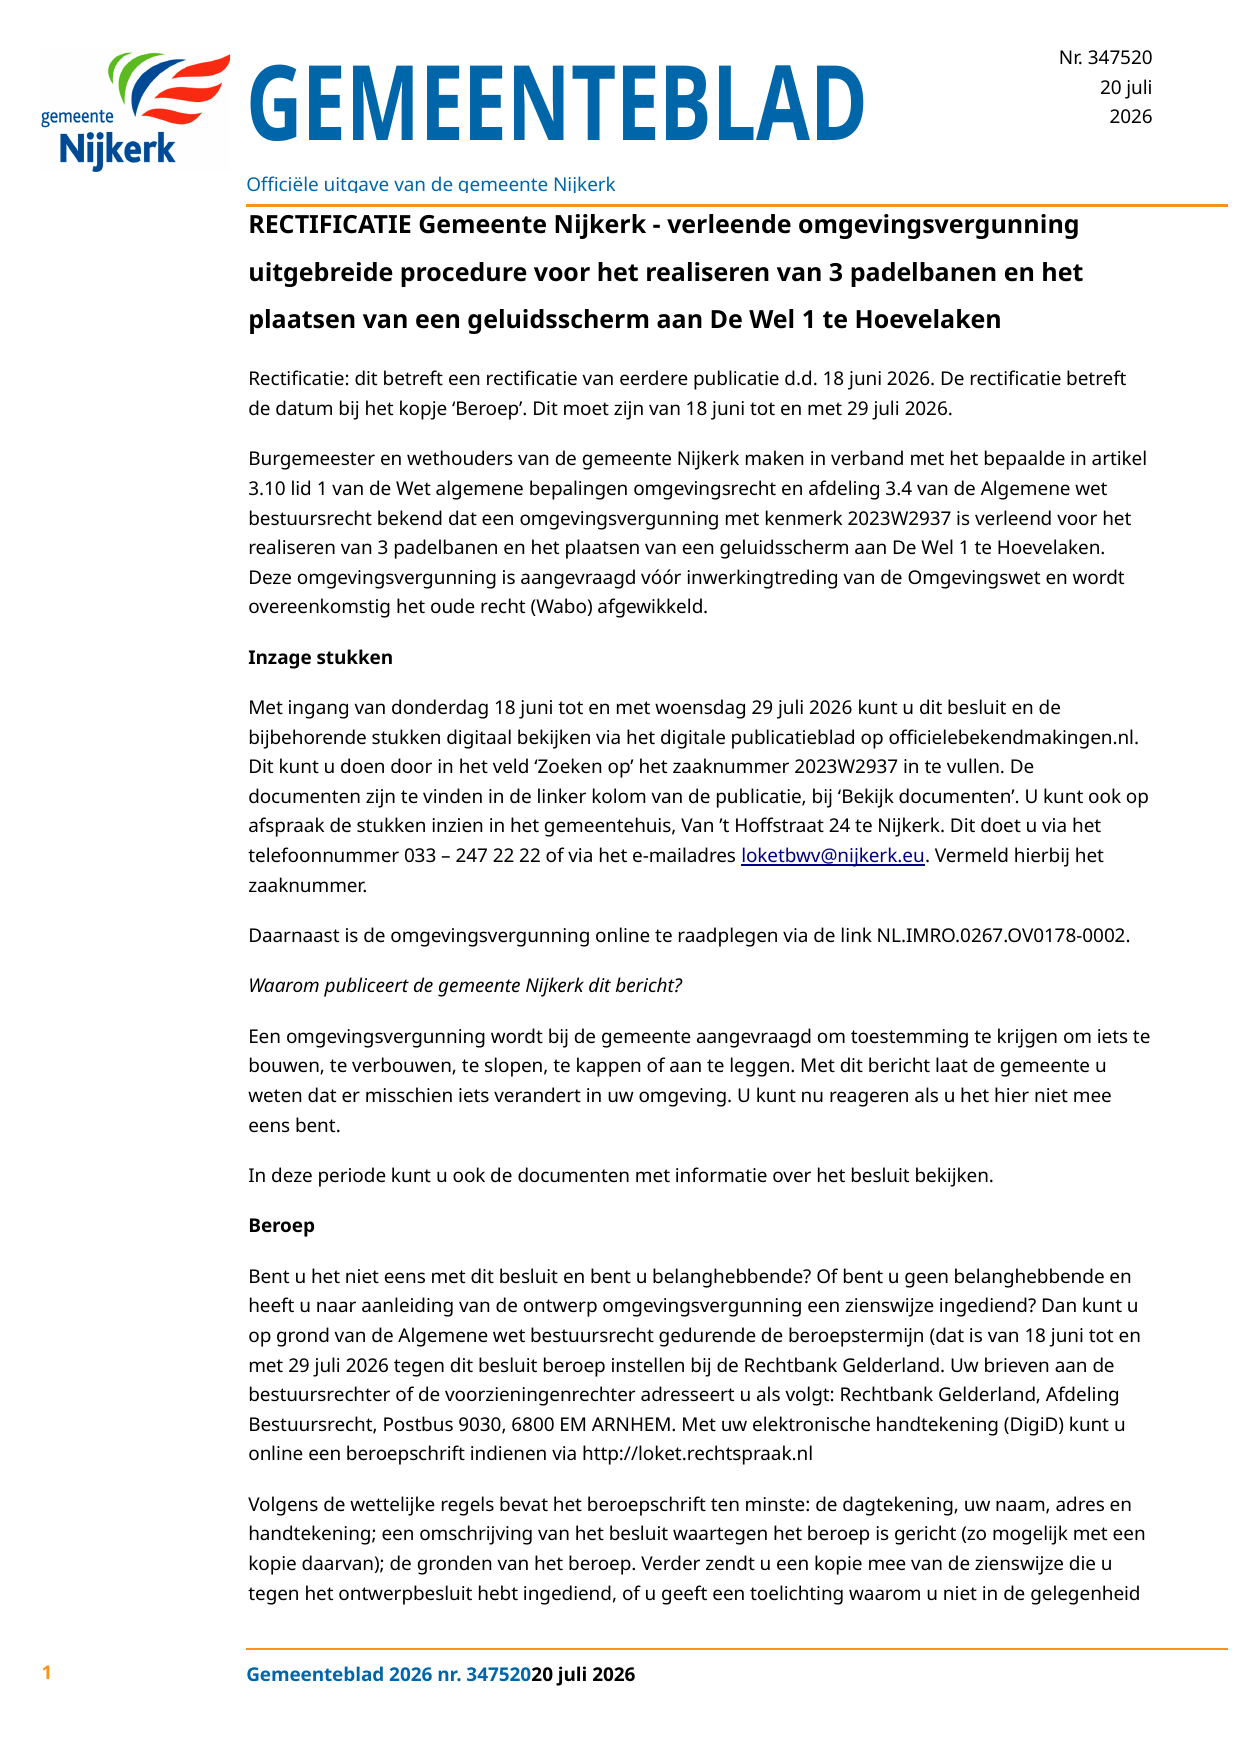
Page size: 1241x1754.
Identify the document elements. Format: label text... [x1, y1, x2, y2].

text RECTIFICATIE Gemeente Nijkerk - verleende omgevingsvergunning uitgebreide procedure voor het realiseren van 3 padelbanen en het plaatsen van een geluidsscherm aan De Wel 1 te Hoevelaken [248, 207, 1152, 336]
text Burgemeester en wethouders van de gemeente Nijkerk maken in verband met het bepaalde in artikel 3.10 lid 1 van de Wet algemene bepalingen omgevingsrecht en afdeling 3.4 van de Algemene wet bestuursrecht bekend dat een omgevingsvergunning met kenmerk 2023W2937 is verleend voor het realiseren van 3 padelbanen en het plaatsen van een geluidsscherm aan De Wel 1 te Hoevelaken. Deze omgevingsvergunning is aangevraagd vóór inwerkingtreding van de Omgevingswet en wordt overeenkomstig het oude recht (Wabo) afgewikkeld. [248, 446, 1152, 619]
text Met ingang van donderdag 18 juni tot en met woensdag 29 juli 2026 kunt u dit besluit en de bijbehorende stukken digitaal bekijken via het digitale publicatieblad op officielebekendmakingen.nl. Dit kunt u doen door in het veld ‘Zoeken op’ het zaaknummer 2023W2937 in te vullen. De documenten zijn te vinden in de linker kolom van de publicatie, bij ‘Bekijk documenten’. U kunt ook op afspraak de stukken inzien in het gemeentehuis, Van ’t Hoffstraat 24 te Nijkerk. Dit doet u via het telefoonnummer 033 – 247 22 22 of via het e-mailadres loketbwv@nijkerk.eu. Vermeld hierbij het zaaknummer. [248, 694, 1152, 897]
text Volgens de wettelijke regels bevat het beroepschrift ten minste: de dagtekening, uw naam, adres en handtekening; een omschrijving van het besluit waartegen het beroep is gericht (zo mogelijk met een kopie daarvan); de gronden van het beroep. Verder zendt u een kopie mee van de zienswijze die u tegen het ontwerpbesluit hebt ingediend, of u geeft een toelichting waarom u niet in de gelegenheid [248, 1491, 1152, 1605]
text Daarnaast is de omgevingsvergunning online te raadplegen via de link NL.IMRO.0267.OV0178-0002. [248, 922, 1152, 948]
text Rectificatie: dit betreft een rectificatie van eerdere publicatie d.d. 18 juni 2026. De rectificatie betreft de datum bij het kopje ‘Beroep’. Dit moet zijn van 18 juni tot en met 29 juli 2026. [248, 366, 1152, 421]
text Bent u het niet eens met dit besluit en bent u belanghebbende? Of bent u geen belanghebbende en heeft u naar aanleiding van de ontwerp omgevingsvergunning een zienswijze ingediend? Dan kunt u op grond van de Algemene wet bestuursrecht gedurende de beroepstermijn (dat is van 18 juni tot en met 29 juli 2026 tegen dit besluit beroep instellen bij de Rechtbank Gelderland. Uw brieven aan de bestuursrechter of de voorzieningenrechter adresseert u als volgt: Rechtbank Gelderland, Afdeling Bestuursrecht, Postbus 9030, 6800 EM ARNHEM. Met uw elektronische handtekening (DigiD) kunt u online een beroepschrift indienen via http://loket.rechtspraak.nl [248, 1263, 1152, 1466]
text In deze periode kunt u ook de documenten met informatie over het besluit bekijken. [248, 1162, 1152, 1188]
text Inzage stukken [248, 644, 1152, 669]
text Beroep [248, 1213, 1152, 1238]
picture [41, 47, 231, 172]
text Waarom publiceert de gemeente Nijkerk dit bericht? [248, 973, 1152, 998]
text Een omgevingsvergunning wordt bij de gemeente aangevraagd om toestemming te krijgen om iets te bouwen, te verbouwen, te slopen, te kappen of aan te leggen. Met dit bericht laat de gemeente u weten dat er misschien iets verandert in uw omgeving. U kunt nu reageren als u het hier niet mee eens bent. [248, 1023, 1152, 1137]
